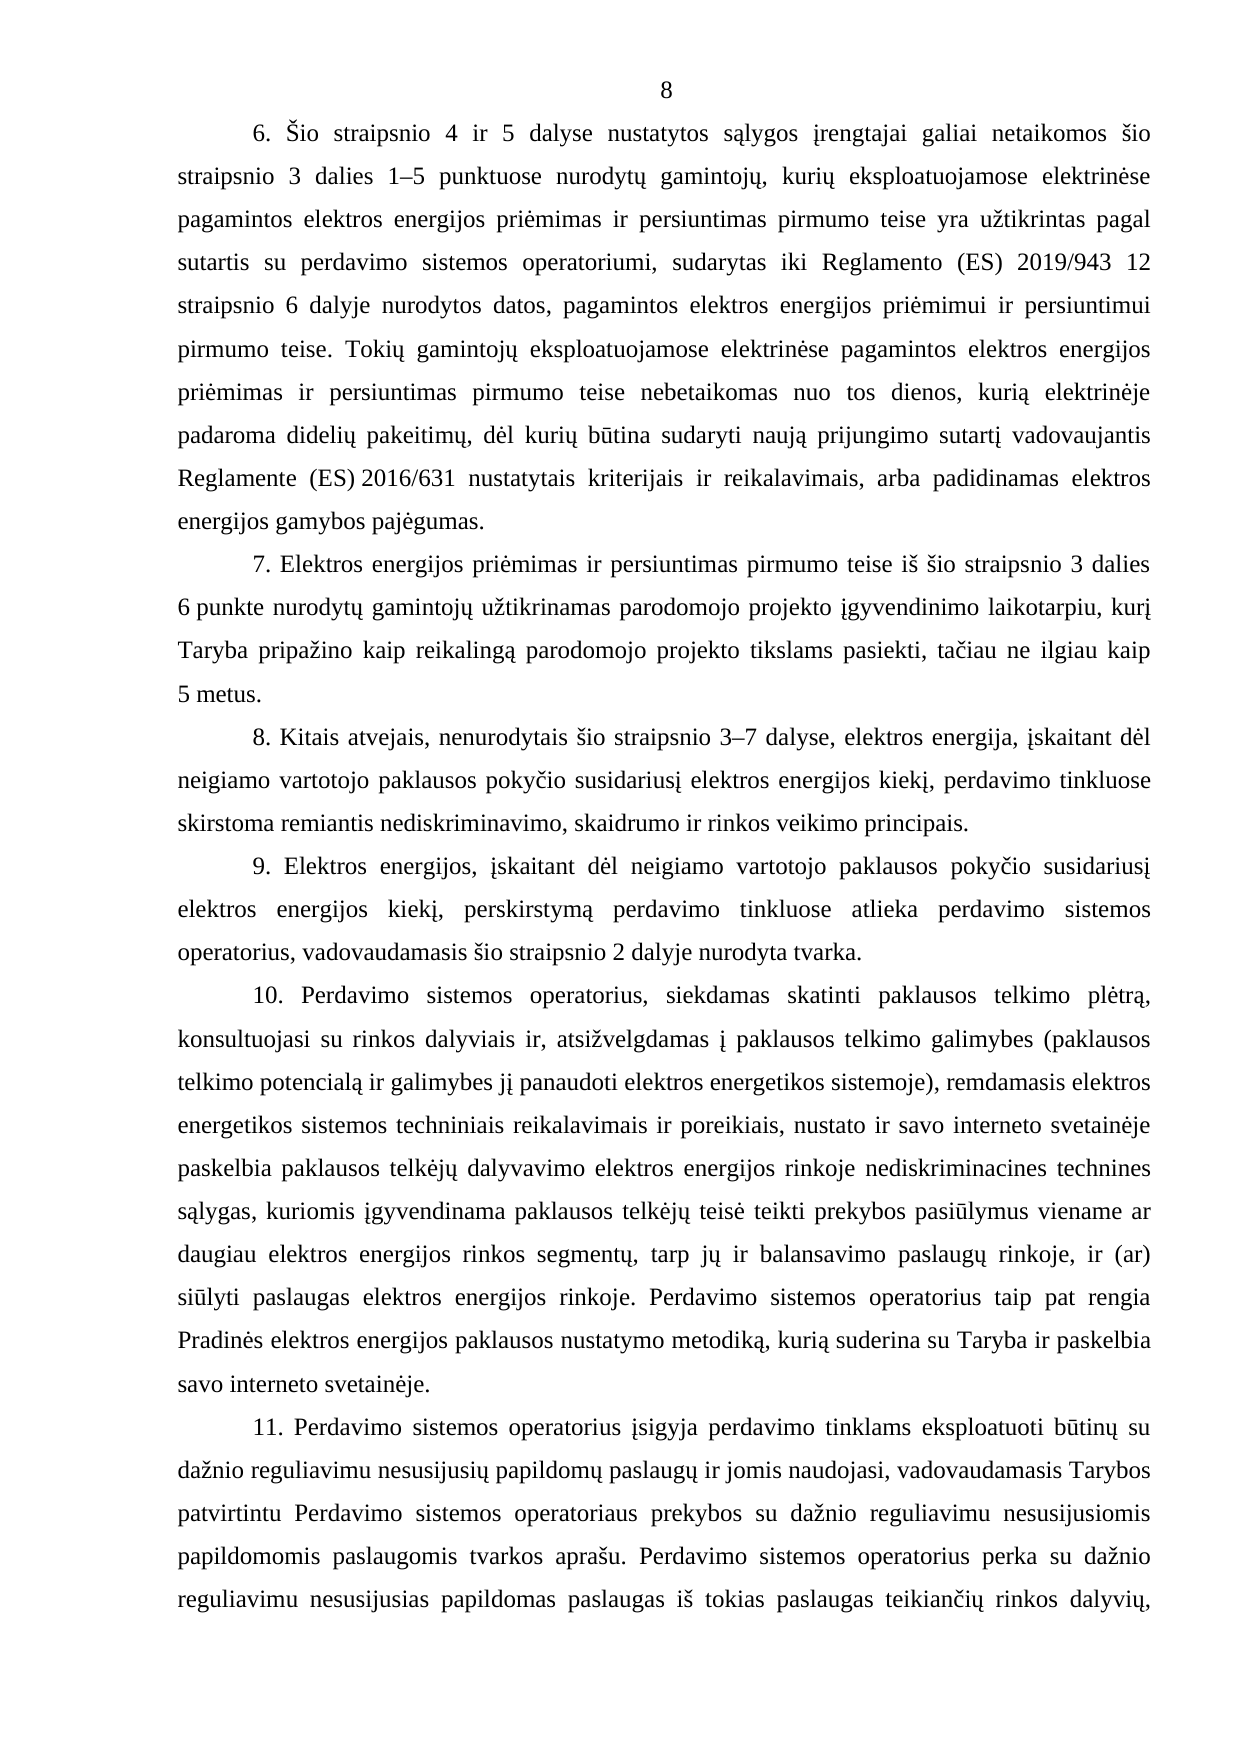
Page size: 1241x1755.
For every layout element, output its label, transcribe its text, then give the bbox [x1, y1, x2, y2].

text 9. Elektros energijos, įskaitant dėl neigiamo vartotojo paklausos pokyčio susidariusį elektros energijos kiekį, perskirstymą perdavimo tinkluose atlieka perdavimo sistemos operatorius, vadovaudamasis šio straipsnio 2 dalyje nurodyta tvarka. [177, 851, 1152, 966]
text 6. Šio straipsnio 4 ir 5 dalyse nustatytos sąlygos įrengtajai galiai netaikomos šio straipsnio 3 dalies 1–5 punktuose nurodytų gamintojų, kurių eksploatuojamose elektrinėse pagamintos elektros energijos priėmimas ir persiuntimas pirmumo teise yra užtikrintas pagal sutartis su perdavimo sistemos operatoriumi, sudarytas iki Reglamento (ES) 2019/943 12 straipsnio 6 dalyje nurodytos datos, pagamintos elektros energijos priėmimui ir persiuntimui pirmumo teise. Tokių gamintojų eksploatuojamose elektrinėse pagamintos elektros energijos priėmimas ir persiuntimas pirmumo teise nebetaikomas nuo tos dienos, kurią elektrinėje padaroma didelių pakeitimų, dėl kurių būtina sudaryti naują prijungimo sutartį vadovaujantis Reglamente (ES) 2016/631 nustatytais kriterijais ir reikalavimais, arba padidinamas elektros energijos gamybos pajėgumas. [177, 118, 1152, 535]
text 7. Elektros energijos priėmimas ir persiuntimas pirmumo teise iš šio straipsnio 3 dalies 6 punkte nurodytų gamintojų užtikrinamas parodomojo projekto įgyvendinimo laikotarpiu, kurį Taryba pripažino kaip reikalingą parodomojo projekto tikslams pasiekti, tačiau ne ilgiau kaip 5 metus. [177, 549, 1152, 707]
text 11. Perdavimo sistemos operatorius įsigyja perdavimo tinklams eksploatuoti būtinų su dažnio reguliavimu nesusijusių papildomų paslaugų ir jomis naudojasi, vadovaudamasis Tarybos patvirtintu Perdavimo sistemos operatoriaus prekybos su dažnio reguliavimu nesusijusiomis papildomomis paslaugomis tvarkos aprašu. Perdavimo sistemos operatorius perka su dažnio reguliavimu nesusijusias papildomas paslaugas iš tokias paslaugas teikiančių rinkos dalyvių, [177, 1412, 1152, 1613]
text 8. Kitais atvejais, nenurodytais šio straipsnio 3–7 dalyse, elektros energija, įskaitant dėl neigiamo vartotojo paklausos pokyčio susidariusį elektros energijos kiekį, perdavimo tinkluose skirstoma remiantis nediskriminavimo, skaidrumo ir rinkos veikimo principais. [177, 722, 1152, 837]
text 10. Perdavimo sistemos operatorius, siekdamas skatinti paklausos telkimo plėtrą, konsultuojasi su rinkos dalyviais ir, atsižvelgdamas į paklausos telkimo galimybes (paklausos telkimo potencialą ir galimybes jį panaudoti elektros energetikos sistemoje), remdamasis elektros energetikos sistemos techniniais reikalavimais ir poreikiais, nustato ir savo interneto svetainėje paskelbia paklausos telkėjų dalyvavimo elektros energijos rinkoje nediskriminacines technines sąlygas, kuriomis įgyvendinama paklausos telkėjų teisė teikti prekybos pasiūlymus viename ar daugiau elektros energijos rinkos segmentų, tarp jų ir balansavimo paslaugų rinkoje, ir (ar) siūlyti paslaugas elektros energijos rinkoje. Perdavimo sistemos operatorius taip pat rengia Pradinės elektros energijos paklausos nustatymo metodiką, kurią suderina su Taryba ir paskelbia savo interneto svetainėje. [177, 981, 1152, 1397]
